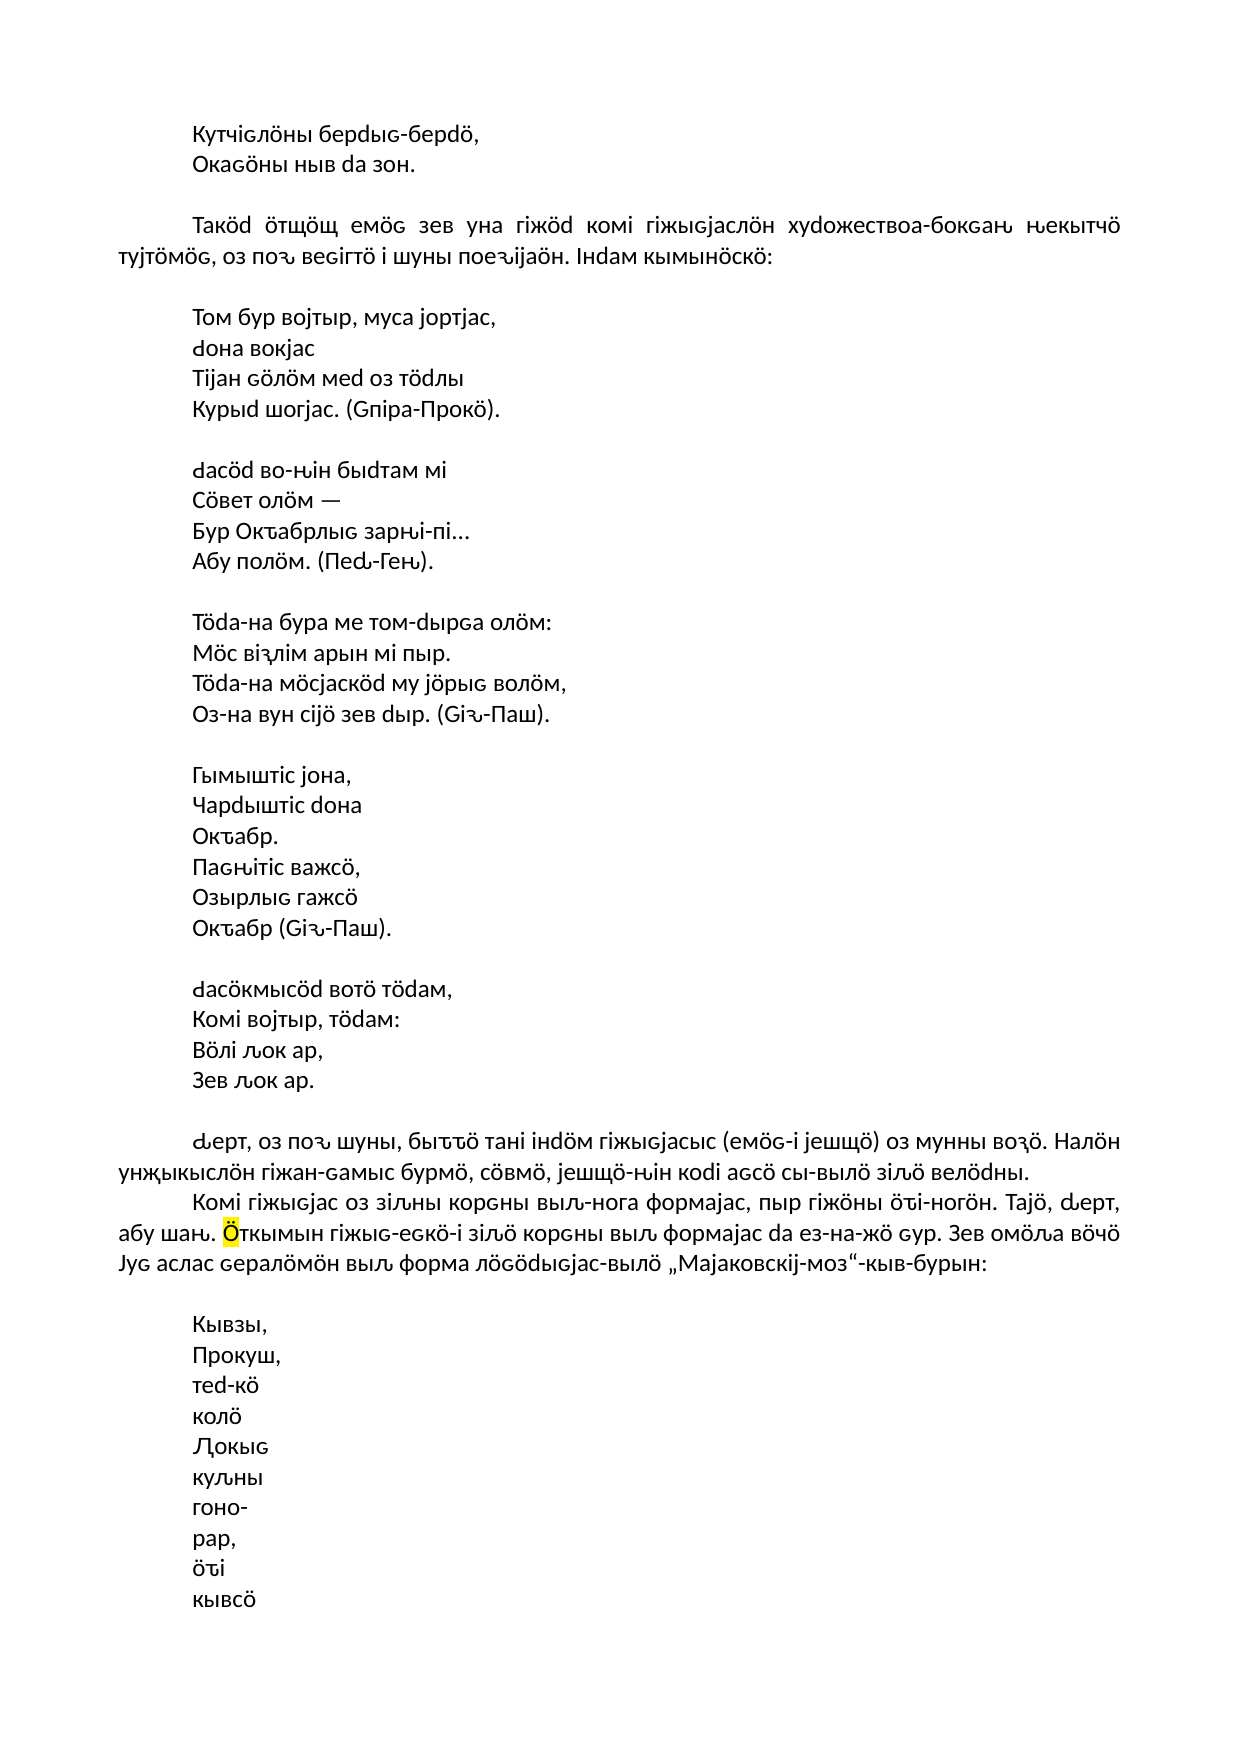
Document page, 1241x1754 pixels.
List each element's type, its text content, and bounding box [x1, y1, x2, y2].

text Чарԁыштіс ԁона [118, 789, 1122, 820]
text Такӧԁ ӧтщӧщ емӧԍ зев уна гіжӧԁ комі гіжыԍјаслӧн хуԁожествоа-бокԍаԋ ԋекытчӧ тујтӧмӧԍ, оз поԅ веԍігтӧ і шуны поеԅіјаӧн. Інԁам кымынӧскӧ: [118, 210, 1122, 271]
text Тӧԁа-на мӧсјаскӧԁ му јӧрыԍ волӧм, [118, 667, 1122, 698]
text Ԁона вокјас [118, 332, 1122, 362]
text Паԍԋітіс важсӧ, [118, 851, 1122, 881]
text Вӧлі ԉок ар, [118, 1034, 1122, 1064]
text Комі војтыр, тӧԁам: [118, 1003, 1122, 1034]
text Окԏабр. [118, 820, 1122, 851]
text Ԃерт, оз поԅ шуны, быԏԏӧ тані інԁӧм гіжыԍјасыс (емӧԍ-і јешщӧ) оз мунны воԇӧ. Налӧн унҗыкыслӧн гіжан-ԍамыс бурмӧ, сӧвмӧ, јешщӧ-ԋін коԁі аԍсӧ сы-вылӧ зіԉӧ велӧԁны. [118, 1125, 1122, 1186]
text Кывзы, [118, 1308, 1122, 1339]
text Курыԁ шогјас. (Ԍпіра-Прокӧ). [118, 393, 1122, 423]
text Оз-на вун сіјӧ зев ԁыр. (Ԍіԅ-Паш). [118, 698, 1122, 728]
text рар, [118, 1522, 1122, 1553]
text теԁ-кӧ [118, 1369, 1122, 1400]
text Комі гіжыԍјас оз зіԉны корԍны выԉ-нога формајас, пыр гіжӧны ӧԏі-ногӧн. Тајӧ, ԃерт, абу шаԋ. Ӧткымын гіжыԍ-еԍкӧ-і зіԉӧ корԍны выԉ формајас ԁа ез-на-жӧ ԍур. Зев омӧԉа вӧчӧ Јуԍ аслас ԍералӧмӧн выԉ форма лӧԍӧԁыԍјас-вылӧ „Мајаковскіј-моз“-кыв-бурын: [118, 1186, 1122, 1278]
text гоно- [118, 1492, 1122, 1522]
text Тіјан ԍӧлӧм меԁ оз тӧԁлы [118, 362, 1122, 393]
text Бур Окԏабрлыԍ зарԋі-пі... [118, 515, 1122, 545]
text Кутчіԍлӧны берԁыԍ-берԁӧ, [118, 118, 1122, 149]
text Сӧвет олӧм — [118, 484, 1122, 515]
text Зев ԉок ар. [118, 1064, 1122, 1095]
text кывсӧ [118, 1583, 1122, 1614]
text куԉны [118, 1461, 1122, 1492]
text Гымыштіс јона, [118, 759, 1122, 789]
text Тӧԁа-на бура ме том-ԁырԍа олӧм: [118, 606, 1122, 637]
text Прокуш, [118, 1339, 1122, 1369]
text Окԏабр (Ԍіԅ-Паш). [118, 912, 1122, 942]
text Окаԍӧны ныв ԁа зон. [118, 149, 1122, 179]
text Ԁасӧԁ во-ԋін быԁтам мі [118, 454, 1122, 484]
text Ԁасӧкмысӧԁ вотӧ тӧԁам, [118, 973, 1122, 1003]
text Мӧс віԇлім арын мі пыр. [118, 637, 1122, 667]
text Абу полӧм. (Пеԃ-Геԋ). [118, 545, 1122, 576]
text колӧ [118, 1400, 1122, 1431]
text Том бур војтыр, муса јортјас, [118, 301, 1122, 332]
text Озырлыԍ гажсӧ [118, 881, 1122, 912]
text Ԉокыԍ [118, 1431, 1122, 1461]
text ӧԏі [118, 1553, 1122, 1583]
